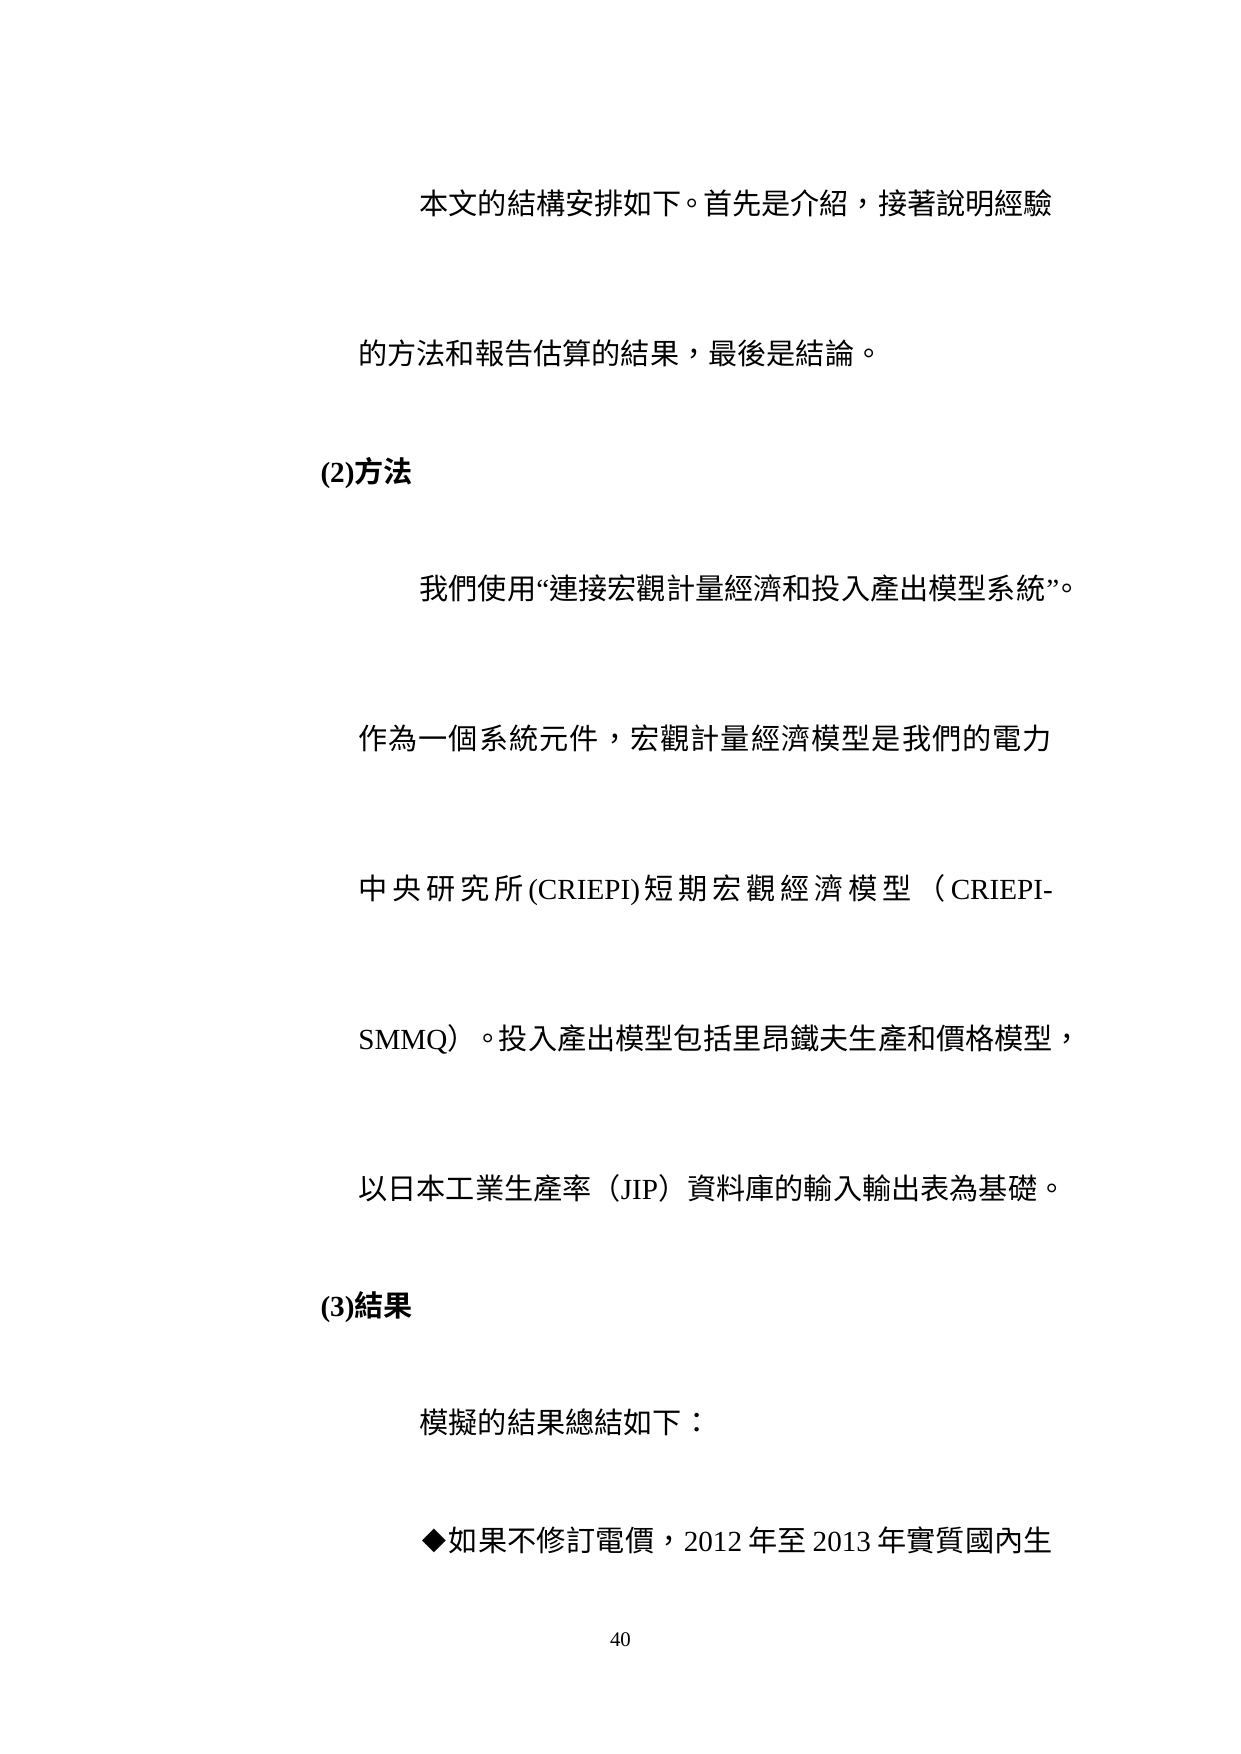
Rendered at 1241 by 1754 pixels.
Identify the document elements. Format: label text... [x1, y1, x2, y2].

text 本文的結構安排如下。首先是介紹，接著說明經驗的方法和報告估算的結果，最後是結論。 [358, 164, 1053, 389]
text 模擬的結果總結如下： [358, 1384, 1053, 1459]
text (2)方法 [187, 432, 1053, 507]
text 我們使用“連接宏觀計量經濟和投入產出模型系統”。作為一個系統元件，宏觀計量經濟模型是我們的電力中央研究所(CRIEPI)短期宏觀經濟模型（CRIEPI-SMMQ）。投入產出模型包括里昂鐵夫生產和價格模型，以日本工業生產率（JIP）資料庫的輸入輸出表為基礎。 [358, 549, 1053, 1224]
text (3)結果 [187, 1266, 1053, 1341]
list 如果不修訂電價，2012年至2013年實質國內生 [419, 1501, 1053, 1576]
